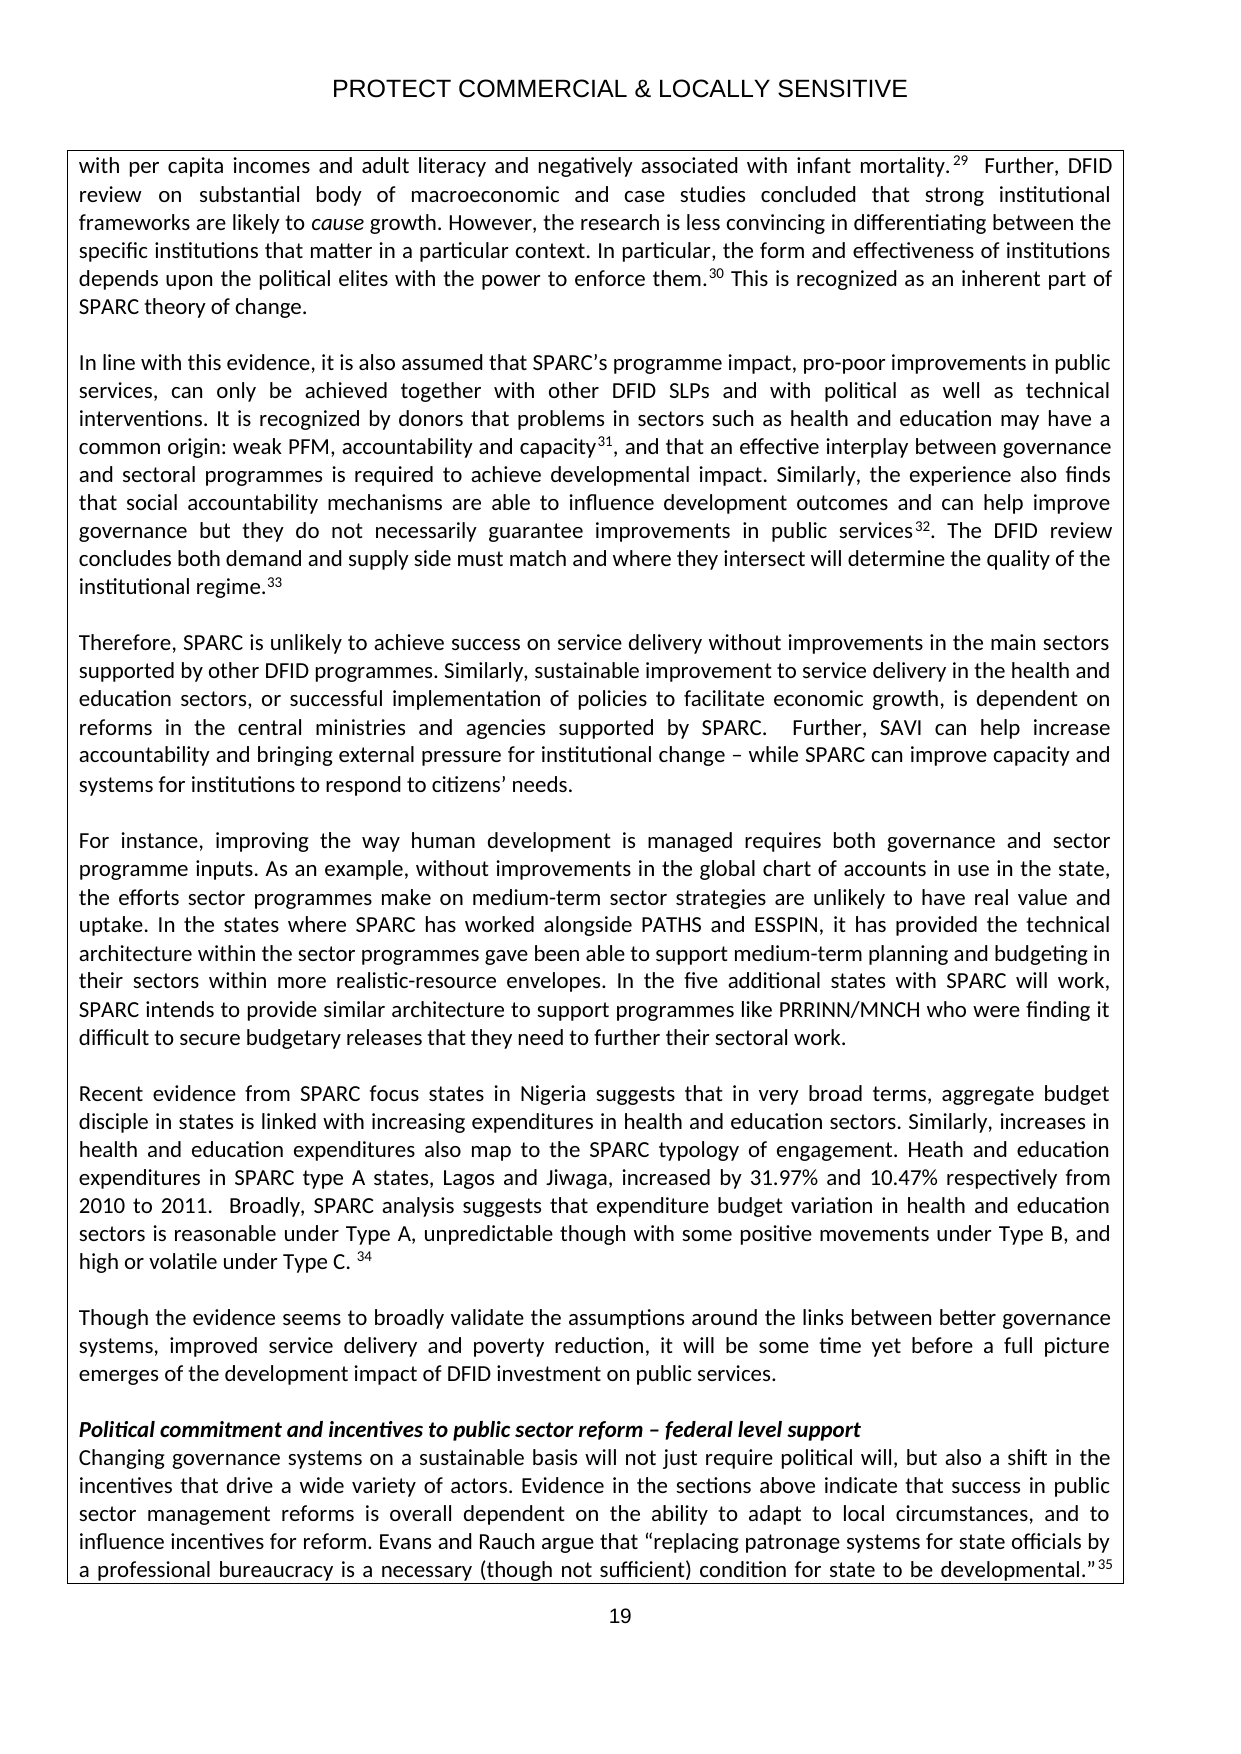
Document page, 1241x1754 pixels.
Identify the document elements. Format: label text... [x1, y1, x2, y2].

table_header Appraisal Case A. What are the feasible options that address the need set out in the Strategic case? The options considered in the appraisal are to continue SPARC operations as currently planned or to scale up and extend SPARC. The option for tendering for a new state level programme was considered but discarded. Our preferred option is to scale up and extend SPARC. Option 1: Status Quo The counterfactual is to continue with the status quo. Under this scenario SPARC would continue with the approved resource allocation of £45.9 million and with its activities in existing states. The programme would end in 2014. It is expected that SPARC would achieve the results agreed in the original SPARC programme logframe. In this scenario, a scale-up of funding and an additional year’s extension would not occur. In particular, there would not be a scale-up up to ten states. This would adversely affect DFID Nigeria Operational Plan commitments to support Northern Nigeria, as four out of five SPARC’s additional states are in the North. Overall, some of the expected benefits that would be lost are: Policy and strategy and monitoring and evaluation would not be strengthened in an additional 5 states Public financial management would not improve in 5 additional states Civil service performance would not improve in 5 additional states A deepened level of support would not be occur in existing 5 states Synergies with other DFID programmes (health, education, governance and growth) would be missed. There would be less lesson learning and knowledge dissemination process established to support states interested from learning from reforms. Option 2: Scale-up of SPARC DFID would expand SPARC programme funding by £14.5m, bringing the total to £60.4 million. The scale-up would expand engagement to five other states (Katsina, Yobe, Zamfara, Anambra, Niger), in line with DFID’s operational plan to expand support to the North. It would also continue momentum in existing 5 states (Lagos, Enugu, Kano, Kaduna, Jigawa), scaling up successful interventions particularly in Jigawa and Lagos states and at the Federal level. The programme would also be extended by 1 year from 2014 to 2015. This would allow enough time for the states, particularly the new ones, to embed reforms more effectively. It would also allow a continuation of the programme over the election period in 2015 when the environment is not likely to be conducive for a new programme or new reform initiatives. It is nevertheless important that support for reforms will continue over this period, to ensure no momentum is lost. Although no plans for a successor programme for SPARC are in place, it is likely that one will be considered in due course given it is widely recognised that governance challenges in Nigeria are severe and governance reforms normally require a long-term approach. Other SLPs are also proposed to extend for a similar time-period. A longer extension is not possible due to EU procurement rules. The amount of the scale-up would go over the 50% threshold in increase in contract value, requiring a retender. This would disturb operations, delay the expansion by up to 12 months and increase procurement costs and reduce Value for Money. Considered and Discarded Option A third possible option would be to tender for a new State level public management programme to operate in the five additional States where SPARC is not yet fully operational. This option was discarded due to: the strong overlap between SPARC’s work and potential duplication of work in any new programme (e.g. SPARC has already commenced inception in three of the five states); the fact that SPARC has considerable experience and contacts at state level in Nigeria and has already achieved good results in existing states. Though approaches are tailored to suit each state, the areas of work will continue to be very similar; it would delay expansion to North by at least 12 months, and add significant additional procurement costs. Preferred option The preferred option is option 2. With a scale-up, additional results would be achieved in five additional states, most of them in the North, whilst reforms would be deepened in existing five states (particularly in Lagos and Jigawa) and at federal level. An additional year would allow the states to embed the reform activities, particularly in the new states. B. Theory of change and evidence base The overarching logic of our invention is that intensifying efforts on strengthening state government institutions will indirectly improve service delivery outcomes through state governments’ increased ability to use their resources effectively. Although adequacy of public resources is an issue in Nigeria particularly in northern states, the ineffective use of resources is the biggest impediment to sustained improvement in public services, and ultimately making progress towards the MDGs. Better ability to use resources effectively requires states to reduce leakage, increase budget predictability and more effective budget implementation, as well as better policy planning and civil service performance. DFID funding for technical assistance for selected state level governments is expected to address these issues by delivering stronger policies and strategies; improved public financial management; and a more capable public service management. But it is acknowledged that capacity building alone is not enough: support to federal agencies is expected to increase accountability and encourage change in state-level agent behaviour through use of consensus and incentives. This theory of change is based on the evidence in implementing SPARC so far as well as academic research evidence. The Problem With Nigeria’s Federal system, effective public management at State level is essential for public service delivery and poverty reduction. They use about 50% of total general government spending, and are responsible for delivery of most basic services. However, unfortunately, the state governance is often ineffective and governments are also subject to limited accountability. Baseline PEFA/SEAT results indicate that, across SPARC supported states: a) policy guidance is not rigorous enough to guide strategic planning and decision-making is not evidence based; b) annual budgets are not realistic, budget execution is weak and financial reporting is not credible; c) the mandates of ministries, departments and agencies are unclear, structures are inappropriate, processes are ineffective, and human resources are underperforming. These baseline results are consistent with Nigeria’s scores on the World Governance Indicators, and its performance on the Ibrahim Index and the African Peer Review Mechanism. Governance in Nigeria is driven by patronage politics which means that changes which are likely to improve the use of public resources to deliver pro-poor public goods are not likely to be popular amongst many of the people who hold positions of power and leadership. Therefore, changing governance systems will not just require a change of attitude, but also a shift in the incentives that drive a wide variety of actors. Figure 1: The SPARC Results Chain Inputs to Outputs SPARC inputs are long and short- term technical assistance, with some relevant training and equipment, to selected state level governments. It is assumed that these TA inputs will lead to improvements in (a) policy, strategy and M&E; (b) public financial management and (c) civil service performance at state level. SPARC (like the other SLPs) is focused on technical assistance, as it is recognized that the problem behind the poor poverty and human development indicators is mainly the quality of the governance systems that manage resources. SPARC approach to the provision of technical assistance is based on, and consistent with, the recognized “good practice” in capacity development such as the key principles of Accra Agenda for Action 2008. SPARC has been operating since 2008 and has evidenced that its TA inputs are meeting the expected outputs. The SPARC Mid-Term Review scored A+ in November 2011 in terms outputs achieved so far: Output 1 (Policy, strategy and M&E) scored A+, Output 2 (PFM) scored A+, Output 3 (civil service performance) scored A. The Mid-Term Review noted that: “SPARC appears to have made significant progress in promoting the gradual improvement in the state government’s ability to conduct medium-term development planning and budgeting at overall and sector levels. The combination of the effects of SPARC and ESSPIN and PATHS2 has resulted in greater progress in strategic planning processes in the health and education sectors. Progress has also been made towards the rationalization and restructuring of the state government and the strengthening of human resource management and service delivery management systems to ensure the effective and efficient implementation of medium-term plans.” SPARC approach to TA at state level TA inputs are focused on state level governments. The original five focal states for the suite of programmes, as well as the additional five, were identified on the basis of a number of criteria including need in terms of poverty levels and commitment to reform as assessed as part of the Government’s strategic planning processes. The selection was done in collaboration with the World Bank and USAID as part of the WB-DFID-USAID joint country strategy. The SPARC approach in each state is determined by a balance of technical competence and institutional performance. This implies that increases in overall government competence would be delivered by SPARC-supported technical capacity improvements, only when associated with a corresponding increase in institutional capacity. The term ‘institution’ here is used in the sense of how things are done in a society. An increase in institutional capacity therefore requires ‘changes to the rules of the game’, which requires strong political will to achieve. This 'stepped approach' is shown in Figure 2, and is applied to ensure that a balance is achieved between the delivery of technical support by the Programme and associated institutional change on the part of the State Government – slowing or expanding support depending on evident institutional changes, using decision points in work programmes. Figure 2: Incremental Stepped Approach SPARC’s theory of change was designed to meet the circumstances of five original states where SPARC’s predecessor programme had already laid foundations. In these states, a degree of technical and institutional preparedness had already been established, and working relationships with State Government officials was already established. The planned expansion calls for SPARC to work with a much larger group of states which are inevitably at different stages of readiness. SPARC will adopt three general approaches to working in this extended variety of locations – building foundations (engagement type c) in new states which have limited governance reform experience; consolidating (engagement type b) in those states which have deeper understanding and record of governance reform; and going with the grain (engagement type A) in states which have demonstrated track record in implementing reform (and have their own reforms plans to which TA can be provided.) Figure 3 below uses information yielded from diagnostic activities to estimate the technical and institutional capacity of the 10 states, which in turn enables SPARC to tailor its approach to the 'readiness' of each state. It shows that the ten states fall broadly into three clusters. Figure 3: A Typology of Approaches When putting this into practice, where building foundations is most appropriate, SPARC will operate through a negotiated intervention plan which provides for specific (generally sector driven) technical assistance. Where consolidation is appropriate, SPARC will continue to operate through the vehicle of an overarching governance reform programme, using review and decision points to determine the best areas to support. Where going with the grain has become clearly possible, SPARC will align specific technical assistance to state governments own plans. With the adoption of a greater number of states, and in response to recommendations in the Mid-term Review in November 2011, SPARC has also adopted state level Logical Frameworks to ensure more increased state specificity in the design and monitoring of results. Outputs to Outcome The assumption is that improvements in public sector management translate into enhanced efficiency and effectiveness of selected state level government’s use of public resources – in better planning, increased budget predictability, reduced leakage and better performing civil service systems. This assumption is based on broad research evidence that efficient management of public resources, including a functioning public administration and public financial management system, is important for improving government performance. For example, budget reform is thought to make expenditure more efficient and policy more effective by improving planning assisting in monitoring and evaluation, improving transparency and creating a forum for participation and greater accountability. However, there is no clear consensus what works: reforms have not always been successful due to contextual and design factors. For instance, WB econometric work demonstrated that medium-term expenditure frameworks improve both allocative efficiency (by reducing volatility of spending) and fiscal discipline (by improving fiscal balance) but their effectiveness is questioned by other studies. The SPARC Mid-Term Review in November 2011 identified two indicators as the best “proxys” to measure the achievement of the programme outcome in Nigeria: % of PEFA/SEAT dimensions that are improving and analysis of budget variance. PEFA and SEAT self-assessments are recognised to be effective standardised tools across states to identify reform priorities, as well as incentive and monitor their implementation on key public finance management, public administration and policy areas. Specifically, in order for the budget to be an effective and transparent tool for policy implementation, it is critical that it is realistic and that it is implemented as passed. The SPARC Mid-Term Review in 2011 identified this as a continuing key challenge in SPARC states in improving how resources are used. Policy & strategy; public finance management & public sector management reforms Based on repeat PEFA and SEAT self-assessments in early 2012, all states showed progress in improving PEFA/SEAT scores with Enugu, Jigawa and Lagos doing particularly well. Rough comparison between SPARC and non-SPARC supported PEFA/SEAT Dimension scores shows that performance in SPARC supported dimensions is higher in four out of five states by an average of 13%. Table 2: Percentage of PEFA/SEAT Scores improving between baseline and 2012 assessments. Budget variance State governments have made some progress in reducing the variance between budgets and actual expenditure. The majority of SPARC supported states have demonstrated a broadly downward trend in the variance over the last three years; in part a consequence of developing more realistic budgets. Table 3: Total Absolute Budget Expenditure Variance Outcome to Impact It is assumed that improved use of resources lead to more effective and efficient public service delivery, which in turn will ultimately also improve progress towards the MDGs. There is a growing academic evidence base on the link between stronger institutions, in particular with good budget management, and improvements in service delivery outcomes. For example, institutional economics’ literature suggests that institutions are vital for the efficient allocation of resources, and argues that they are critical for the attainment of higher levels of development. Rajkumar and Swaroop provided econometric evidence that differences in efficacy of public spending in health and education can be largely explained by the quality of governance (corruption and quality of bureaucracy). Kaufmann and colleagues also found that government effectiveness is positively associated with per capita incomes and adult literacy and negatively associated with infant mortality. Further, DFID review on substantial body of macroeconomic and case studies concluded that strong institutional frameworks are likely to cause growth. However, the research is less convincing in differentiating between the specific institutions that matter in a particular context. In particular, the form and effectiveness of institutions depends upon the political elites with the power to enforce them. This is recognized as an inherent part of SPARC theory of change. In line with this evidence, it is also assumed that SPARC’s programme impact, pro-poor improvements in public services, can only be achieved together with other DFID SLPs and with political as well as technical interventions. It is recognized by donors that problems in sectors such as health and education may have a common origin: weak PFM, accountability and capacity, and that an effective interplay between governance and sectoral programmes is required to achieve developmental impact. Similarly, the experience also finds that social accountability mechanisms are able to influence development outcomes and can help improve governance but they do not necessarily guarantee improvements in public services. The DFID review concludes both demand and supply side must match and where they intersect will determine the quality of the institutional regime. Therefore, SPARC is unlikely to achieve success on service delivery without improvements in the main sectors supported by other DFID programmes. Similarly, sustainable improvement to service delivery in the health and education sectors, or successful implementation of policies to facilitate economic growth, is dependent on reforms in the central ministries and agencies supported by SPARC. Further, SAVI can help increase accountability and bringing external pressure for institutional change – while SPARC can improve capacity and systems for institutions to respond to citizens’ needs. For instance, improving the way human development is managed requires both governance and sector programme inputs. As an example, without improvements in the global chart of accounts in use in the state, the efforts sector programmes make on medium-term sector strategies are unlikely to have real value and uptake. In the states where SPARC has worked alongside PATHS and ESSPIN, it has provided the technical architecture within the sector programmes gave been able to support medium-term planning and budgeting in their sectors within more realistic-resource envelopes. In the five additional states with SPARC will work, SPARC intends to provide similar architecture to support programmes like PRRINN/MNCH who were finding it difficult to secure budgetary releases that they need to further their sectoral work. Recent evidence from SPARC focus states in Nigeria suggests that in very broad terms, aggregate budget disciple in states is linked with increasing expenditures in health and education sectors. Similarly, increases in health and education expenditures also map to the SPARC typology of engagement. Heath and education expenditures in SPARC type A states, Lagos and Jiwaga, increased by 31.97% and 10.47% respectively from 2010 to 2011. Broadly, SPARC analysis suggests that expenditure budget variation in health and education sectors is reasonable under Type A, unpredictable though with some positive movements under Type B, and high or volatile under Type C. Though the evidence seems to broadly validate the assumptions around the links between better governance systems, improved service delivery and poverty reduction, it will be some time yet before a full picture emerges of the development impact of DFID investment on public services. Political commitment and incentives to public sector reform – federal level support Changing governance systems on a sustainable basis will not just require political will, but also a shift in the incentives that drive a wide variety of actors. Evidence in the sections above indicate that success in public sector management reforms is overall dependent on the ability to adapt to local circumstances, and to influence incentives for reform. Evans and Rauch argue that “replacing patronage systems for state officials by a professional bureaucracy is a necessary (though not sufficient) condition for state to be developmental.” This is particularly true in a country like Nigeria where governance is driven by patronage politics, and where improvements in public sector management are likely to threaten existing mechanisms of control. Overall, SPARC engagement in States, as well as those of other SLPs, is based on robust political economy analysis, and is focused on areas where there is political will. SPARC has developed PE analysis for 9 out of 10 states in which it plans to work, and it is developing a tool with which to assess the political commitment to reforms and areas may have the most traction in each state. Specific strategies for each State are developed at the beginning of an engagement, based on the State’s own self-assessment of reforms it needs. In order to formalize and clarify the relationship between DFID and its partner state governments, a Memorandum of Understanding is agreed, covering all the programmes and expected results for each state. Joint reviews will be undertaken annually by SPARC and state government in reviewing progress against agreed reforms. Similarly, the political commitment to reform is continuously monitored to ensure SPARC focus is maintained where progress is realistic to achieve. At state level, SPARC works closely with DFID State representatives, as well as SAVI and other sector programmes in building consensus around the necessary policy and reform decisions, including efficient and evidence based spending allocation and use. Political engagement is through regular meetings with Governors, Commissioners, State Houses of Assembly and other known champions of pro-poor development and is an on- going process. The SPARC MTR review noted that SPARC had established substantial credibility and effective engagement with its counterparts at both federal and state level. In addition, DFID State Representatives have been recruited since late 2011 and early 2012 to represent DFID in focus states. This is partly in response to the MTR of SLPs in 2011 that recommended that DFID should strengthen the quality of support to SLPs in states. The role of the DFID State Representatives is to help ensure political dialogue is robust with the state authorities and to assist and coordinate SLPs in their work. Federal level work is a critical part of SPARC’s work on supporting incentives for change. In Federal systems like Nigeria, where states are virtually independent of the federal government, change in state behaviour is often only possible through use of incentives or consensus. In an environment of constant contest for control of resources between federal and state governments, there is strong evidence that the use of incentive schemes can foster better federal-state relations and improve a country’s chances of achieving its development outcomes.There is already considerable evidence from SPARC and other existing DFID programmes that process in one state acts as an incentive to neighbouring states to introduce similar reforms. SPARC’s federal support component scored A+ in the SPARC MTR in November 2011. The TA to Federal agencies is expected to improve the federal support to state level governments – which is expected to change state level behaviour through creation of consensus and incentives through peer-review. SPARC is supporting the MDGs Conditional Grants Scheme as a means of incentivizing improved state performance. All Nigerian states currently subscribe to this scheme. On gaining improved development outcomes through consensus, SPARC works with the Nigerian Governors Forum (NGF). The NGF is an association of all 36 state governors, with a technical and professional secretariat. SPARC has supported NGF to develop a States Peer Review Mechanism (SPRM) through which states can access themselves in a non-adversarial way and learn from each other to raise performance in all states. Significant effort has been made also to distil and document results being demonstrated by SPARC and its partners. This knowledge management component of SPARC is proposed to be scaled-up in the acknowledgment that the work through the MDGs Office and the NGF will amplify the impact of SPARC’s work also beyond the SPARC focal states, and encourage lessons learning from the existing SPARC states to the new SPARC states. The box 1 gives examples of SPARC’s work and plans forward on key legal and policy issues that support SPARC’s work. Results already achieved against the SPARC logframe would indicate that SPARC, together with other SLPs, has been able to start to influence incentives for change. Nevertheless, although it is challenging, it will be important for DFID and its programmes to strive to better measure and track how DFID programmes can jointly influence incentives that will change behaviour. This will be considered as a part of the forthcoming SPARC internal research work as well as the independent evaluation of the SLP suite that will assess what sustainable impact SPARC and other SLPs have been able to deliver. Box 1: Examples of SPARC’s work on legal and policy issues [68, 151, 1123, 1583]
